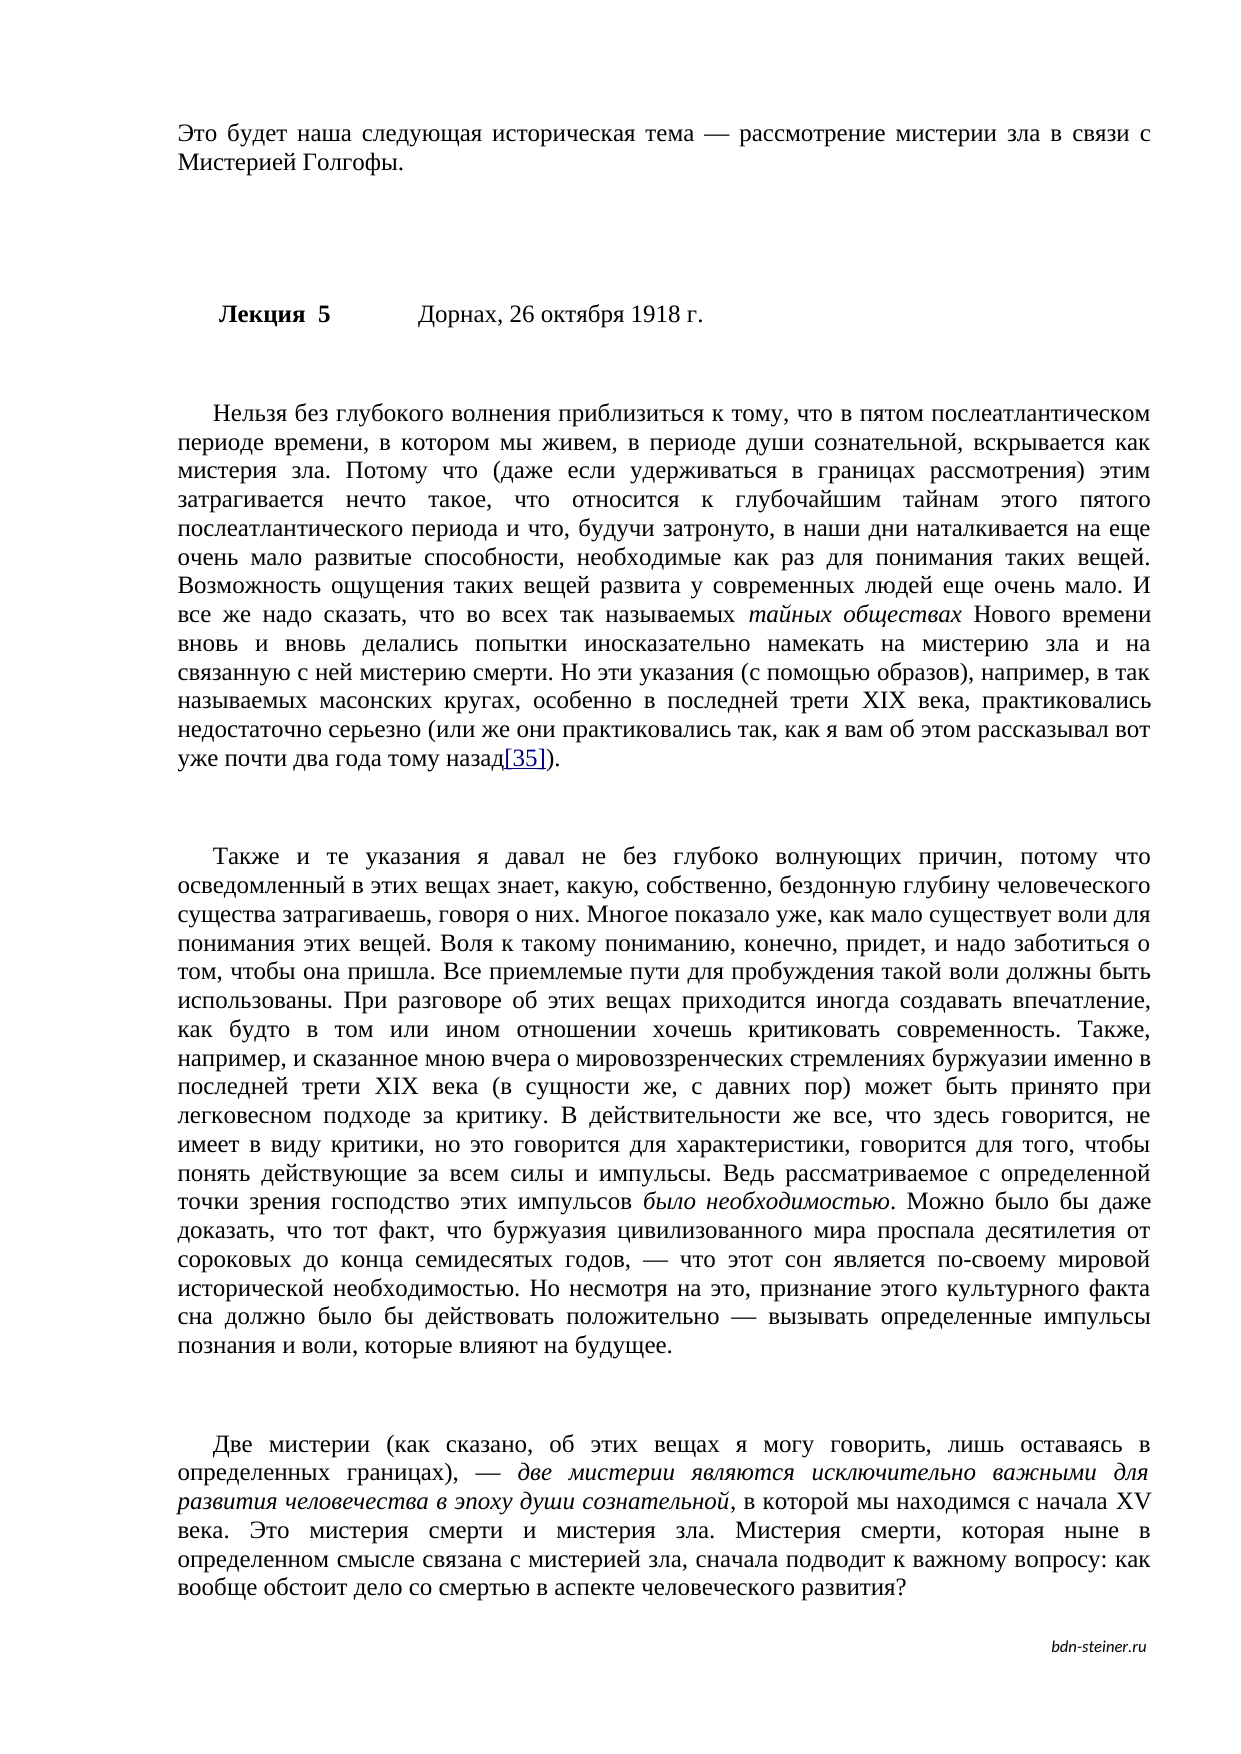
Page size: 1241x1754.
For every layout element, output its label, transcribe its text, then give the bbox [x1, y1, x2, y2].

text Две мистерии (как сказано, об этих вещах я могу говорить, лишь оставаясь в определенных границах), — две мистерии являются исключительно важными для развития человечества в эпоху души сознательной, в которой мы находимся с начала XV века. Это мистерия смерти и мистерия зла. Мистерия смерти, которая ныне в определенном смысле связана с мистерией зла, сначала подводит к важному вопросу: как вообще обстоит дело со смертью в аспекте человеческого развития? [177, 1429, 1152, 1601]
text Нельзя без глубокого волнения приблизиться к тому, что в пятом послеатлантическом периоде времени, в котором мы живем, в периоде души сознательной, вскрывается как мистерия зла. Потому что (даже если удерживаться в границах рассмотрения) этим затрагивается нечто такое, что относится к глубочайшим тайнам этого пятого послеатлантического периода и что, будучи затронуто, в наши дни наталкивается на еще очень мало развитые способности, необходимые как раз для понимания таких вещей. Возможность ощущения таких вещей развита у современных людей еще очень мало. И все же надо сказать, что во всех так называемых тайных обществах Нового времени вновь и вновь делались попытки иносказательно намекать на мистерию зла и на связанную с ней мистерию смерти. Но эти указания (с помощью образов), например, в так называемых масонских кругах, особенно в последней трети XIX века, практиковались недостаточно серьезно (или же они практиковались так, как я вам об этом рассказывал вот уже почти два года тому назад[35]). [177, 398, 1152, 772]
text Это будет наша следующая историческая тема — рассмотрение мистерии зла в связи с Мистерией Голгофы. [177, 118, 1152, 176]
text Лекция 5 Дорнах, 26 октября 1918 г. [177, 299, 1152, 328]
text Также и те указания я давал не без глубоко волнующих причин, потому что осведомленный в этих вещах знает, какую, собственно, бездонную глубину человеческого существа затрагиваешь, говоря о них. Многое показало уже, как мало существует воли для понимания этих вещей. Воля к такому пониманию, конечно, придет, и надо заботиться о том, чтобы она пришла. Все приемлемые пути для пробуждения такой воли должны быть использованы. При разговоре об этих вещах приходится иногда создавать впечатление, как будто в том или ином отношении хочешь критиковать современность. Также, например, и сказанное мною вчера о мировоззренческих стремлениях буржуазии именно в последней трети XIX века (в сущности же, с давних пор) может быть принято при легковесном подходе за критику. В действительности же все, что здесь говорится, не имеет в виду критики, но это говорится для характеристики, говорится для того, чтобы понять действующие за всем силы и импульсы. Ведь рассматриваемое с определенной точки зрения господство этих импульсов было необходимостью. Можно было бы даже доказать, что тот факт, что буржуазия цивилизованного мира проспала десятилетия от сороковых до конца семидесятых годов, — что этот сон является по-своему мировой исторической необходимостью. Но несмотря на это, признание этого культурного факта сна должно было бы действовать положительно — вызывать определенные импульсы познания и воли, которые влияют на будущее. [177, 841, 1152, 1359]
